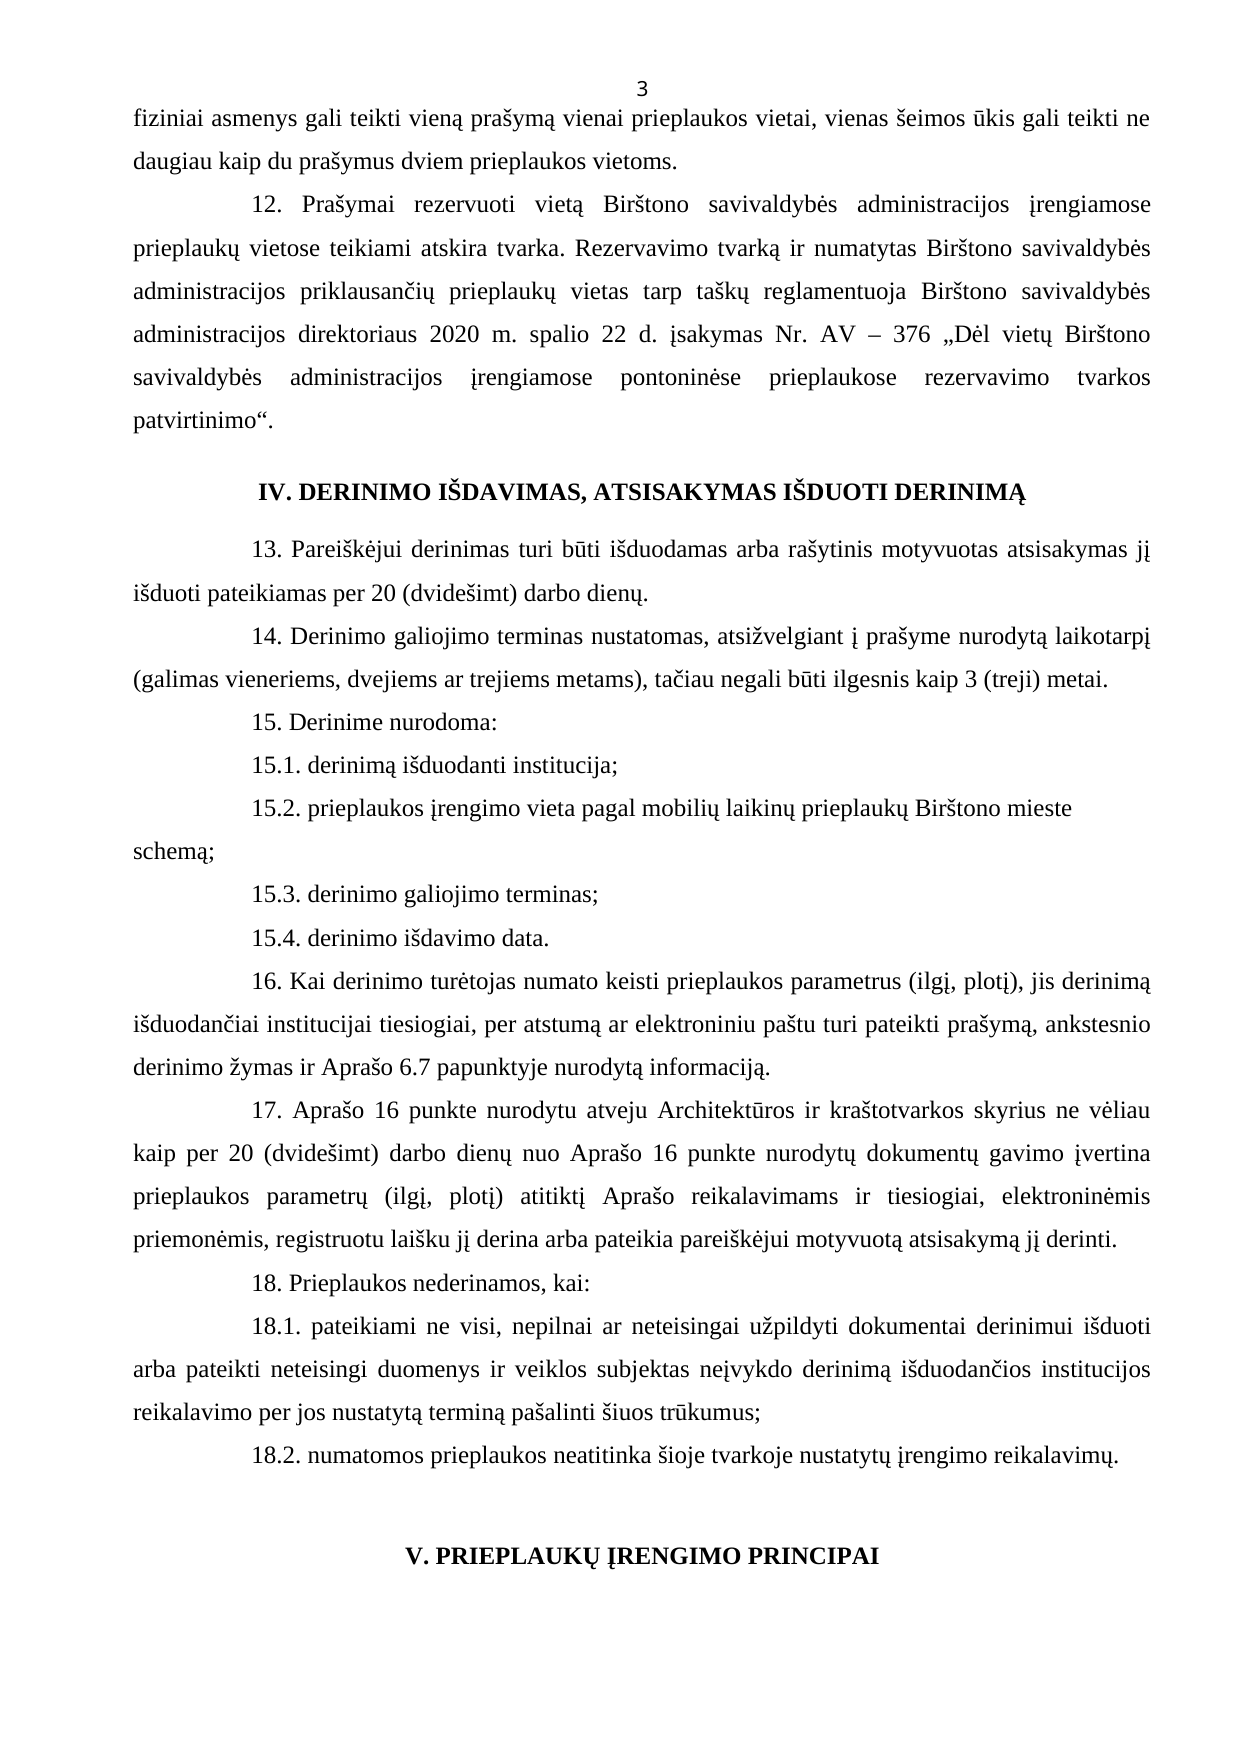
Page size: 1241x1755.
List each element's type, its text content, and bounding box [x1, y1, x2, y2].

text V. PRIEPLAUKŲ ĮRENGIMO PRINCIPAI [133, 1541, 1152, 1569]
text 15.3. derinimo galiojimo terminas; [133, 879, 1152, 908]
text IV. DERINIMO IŠDAVIMAS, ATSISAKYMAS IŠDUOTI DERINIMĄ [133, 477, 1152, 506]
text fiziniai asmenys gali teikti vieną prašymą vienai prieplaukos vietai, vienas šeimos ūkis gali teikti ne daugiau kaip du prašymus dviem prieplaukos vietoms. [133, 103, 1152, 175]
text 13. Pareiškėjui derinimas turi būti išduodamas arba rašytinis motyvuotas atsisakymas jį išduoti pateikiamas per 20 (dvidešimt) darbo dienų. [133, 534, 1152, 606]
text 17. Aprašo 16 punkte nurodytu atveju Architektūros ir kraštotvarkos skyrius ne vėliau kaip per 20 (dvidešimt) darbo dienų nuo Aprašo 16 punkte nurodytų dokumentų gavimo įvertina prieplaukos parametrų (ilgį, plotį) atitiktį Aprašo reikalavimams ir tiesiogiai, elektroninėmis priemonėmis, registruotu laišku jį derina arba pateikia pareiškėjui motyvuotą atsisakymą jį derinti. [133, 1095, 1152, 1253]
text 15. Derinime nurodoma: [133, 707, 1152, 736]
text 12. Prašymai rezervuoti vietą Birštono savivaldybės administracijos įrengiamose prieplaukų vietose teikiami atskira tvarka. Rezervavimo tvarką ir numatytas Birštono savivaldybės administracijos priklausančių prieplaukų vietas tarp taškų reglamentuoja Birštono savivaldybės administracijos direktoriaus 2020 m. spalio 22 d. įsakymas Nr. AV – 376 „Dėl vietų Birštono savivaldybės administracijos įrengiamose pontoninėse prieplaukose rezervavimo tvarkos patvirtinimo“. [133, 189, 1152, 434]
text 18.2. numatomos prieplaukos neatitinka šioje tvarkoje nustatytų įrengimo reikalavimų. [133, 1440, 1152, 1469]
text 14. Derinimo galiojimo terminas nustatomas, atsižvelgiant į prašyme nurodytą laikotarpį (galimas vieneriems, dvejiems ar trejiems metams), tačiau negali būti ilgesnis kaip 3 (treji) metai. [133, 621, 1152, 693]
text 18. Prieplaukos nederinamos, kai: [133, 1268, 1152, 1296]
text 15.4. derinimo išdavimo data. [133, 923, 1152, 951]
text 15.2. prieplaukos įrengimo vieta pagal mobilių laikinų prieplaukų Birštono mieste schemą; [133, 793, 1152, 865]
text 18.1. pateikiami ne visi, nepilnai ar neteisingai užpildyti dokumentai derinimui išduoti arba pateikti neteisingi duomenys ir veiklos subjektas neįvykdo derinimą išduodančios institucijos reikalavimo per jos nustatytą terminą pašalinti šiuos trūkumus; [133, 1311, 1152, 1426]
text 15.1. derinimą išduodanti institucija; [133, 750, 1152, 779]
text 16. Kai derinimo turėtojas numato keisti prieplaukos parametrus (ilgį, plotį), jis derinimą išduodančiai institucijai tiesiogiai, per atstumą ar elektroniniu paštu turi pateikti prašymą, ankstesnio derinimo žymas ir Aprašo 6.7 papunktyje nurodytą informaciją. [133, 966, 1152, 1081]
